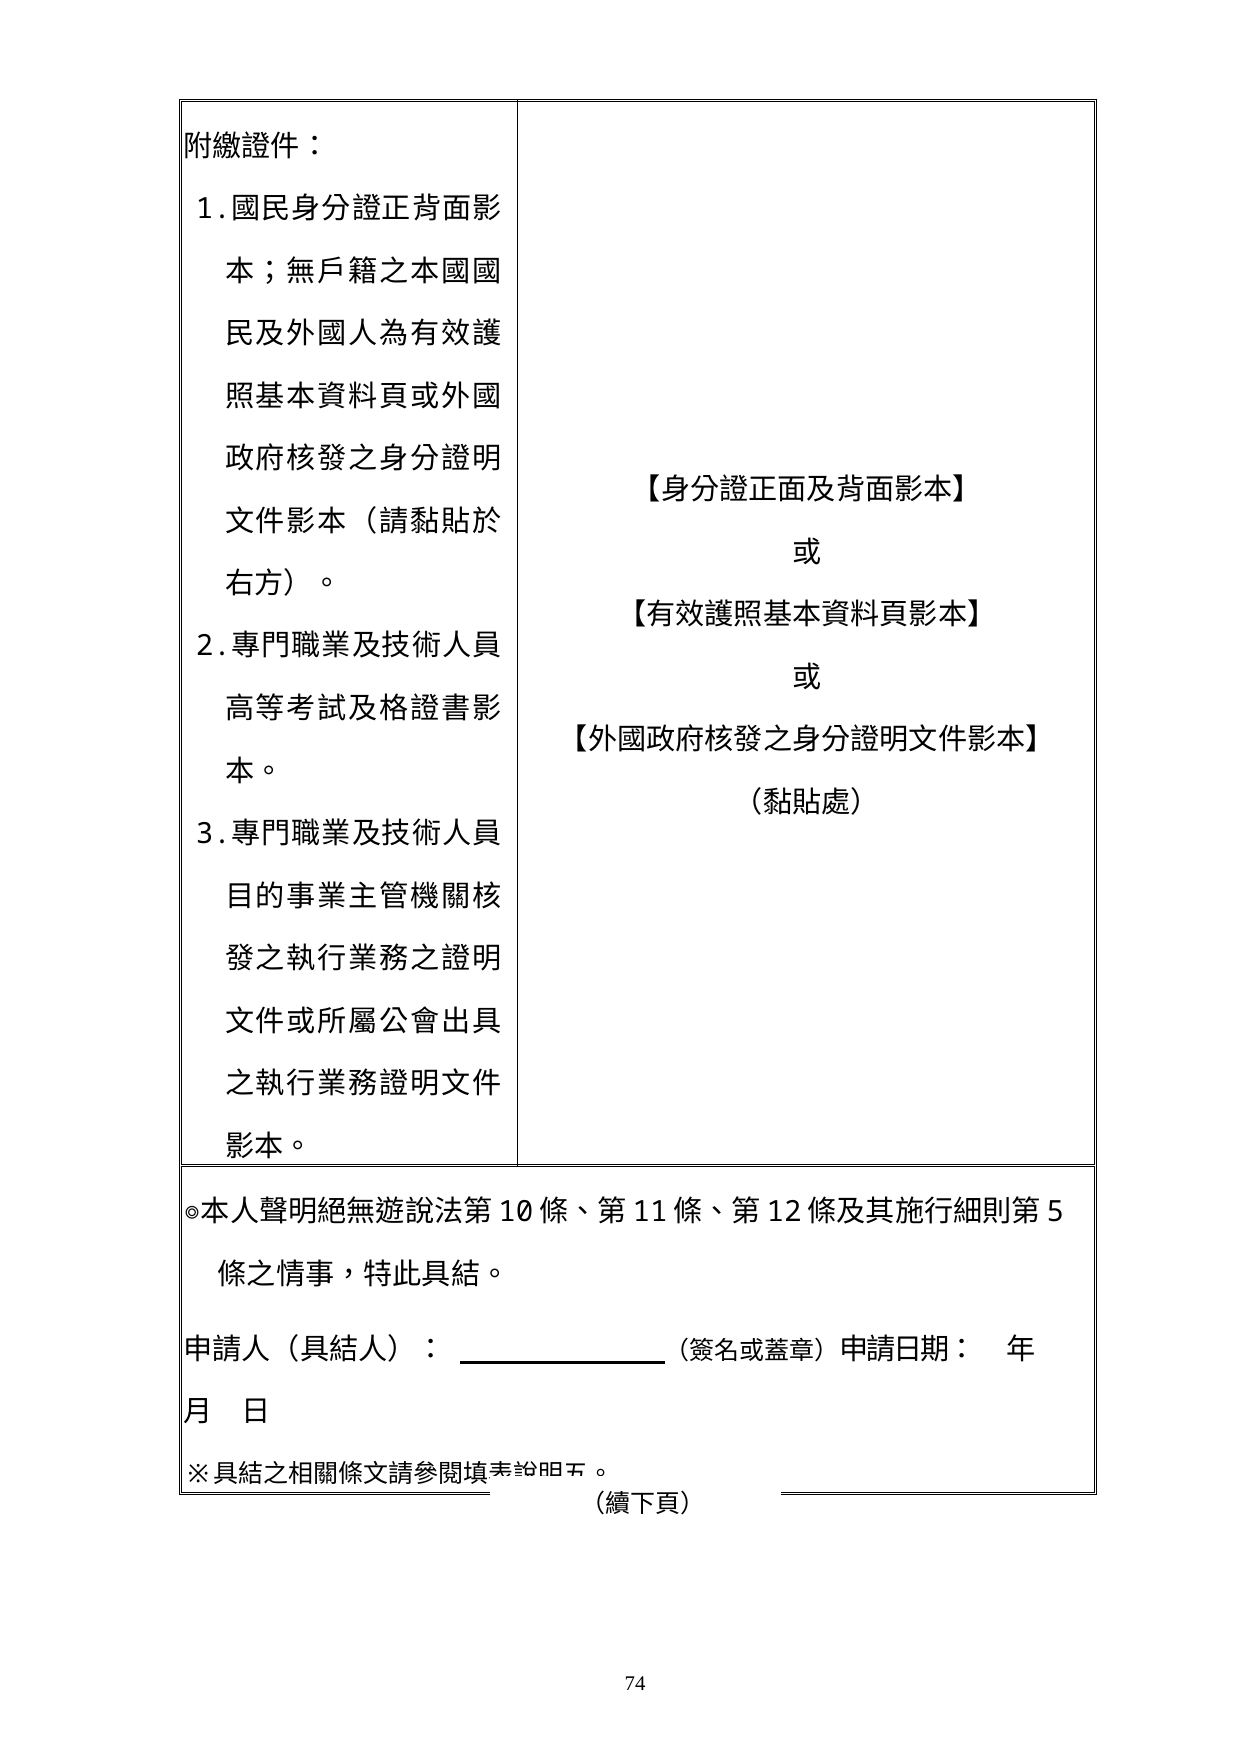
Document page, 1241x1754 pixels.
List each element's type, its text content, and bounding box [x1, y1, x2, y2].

table_cell 附繳證件： 1.國民身分證正背面影本；無戶籍之本國國民及外國人為有效護照基本資料頁或外國政府核發之身分證明文件影本（請黏貼於右方）。 2.專門職業及技術人員高等考試及格證書影本。 3.專門職業及技術人員目的事業主管機關核發之執行業務之證明文件或所屬公會出具之執行業務證明文件影本。 [182, 102, 517, 1164]
table_cell 【身分證正面及背面影本】 或 【有效護照基本資料頁影本】 或 【外國政府核發之身分證明文件影本】 （黏貼處） [518, 102, 1094, 1164]
table_cell ◎本人聲明絕無遊說法第10條、第11條、第12條及其施行細則第5條之情事，特此具結。 申請人（具結人）： （簽名或蓋章）申請日期： 年 月 日 ※具結之相關條文請參閱填表說明五。 [182, 1167, 1094, 1527]
